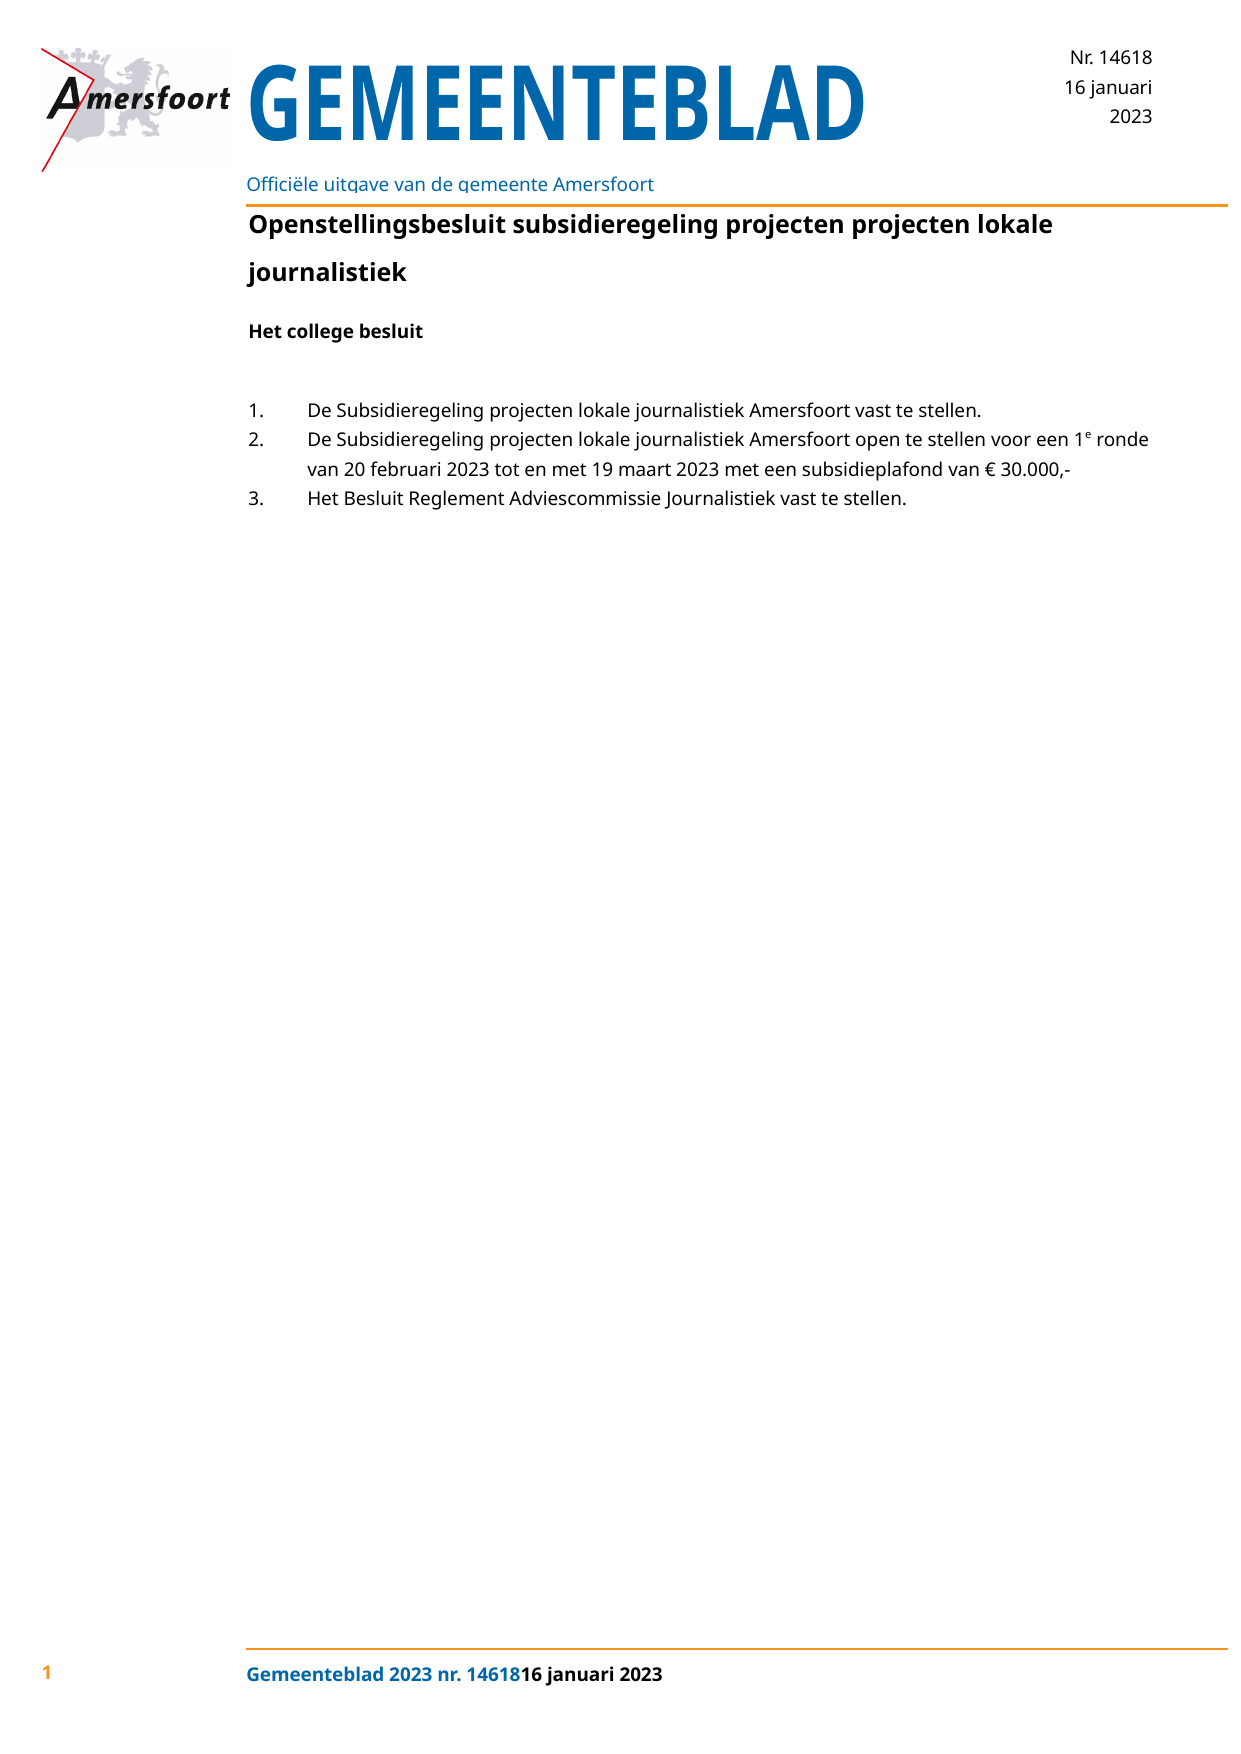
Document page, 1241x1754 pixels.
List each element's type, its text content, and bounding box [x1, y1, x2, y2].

list Het Besluit Reglement Adviescommissie Journalistiek vast te stellen. [248, 486, 1152, 511]
list De Subsidieregeling projecten lokale journalistiek Amersfoort vast te stellen. [248, 397, 1152, 422]
list De Subsidieregeling projecten lokale journalistiek Amersfoort open te stellen voor een 1e ronde van 20 februari 2023 tot en met 19 maart 2023 met een subsidieplafond van € 30.000,- [248, 426, 1152, 482]
picture [41, 47, 231, 172]
text Openstellingsbesluit subsidieregeling projecten projecten lokale journalistiek [248, 207, 1152, 288]
text Het college besluit [248, 318, 1152, 344]
